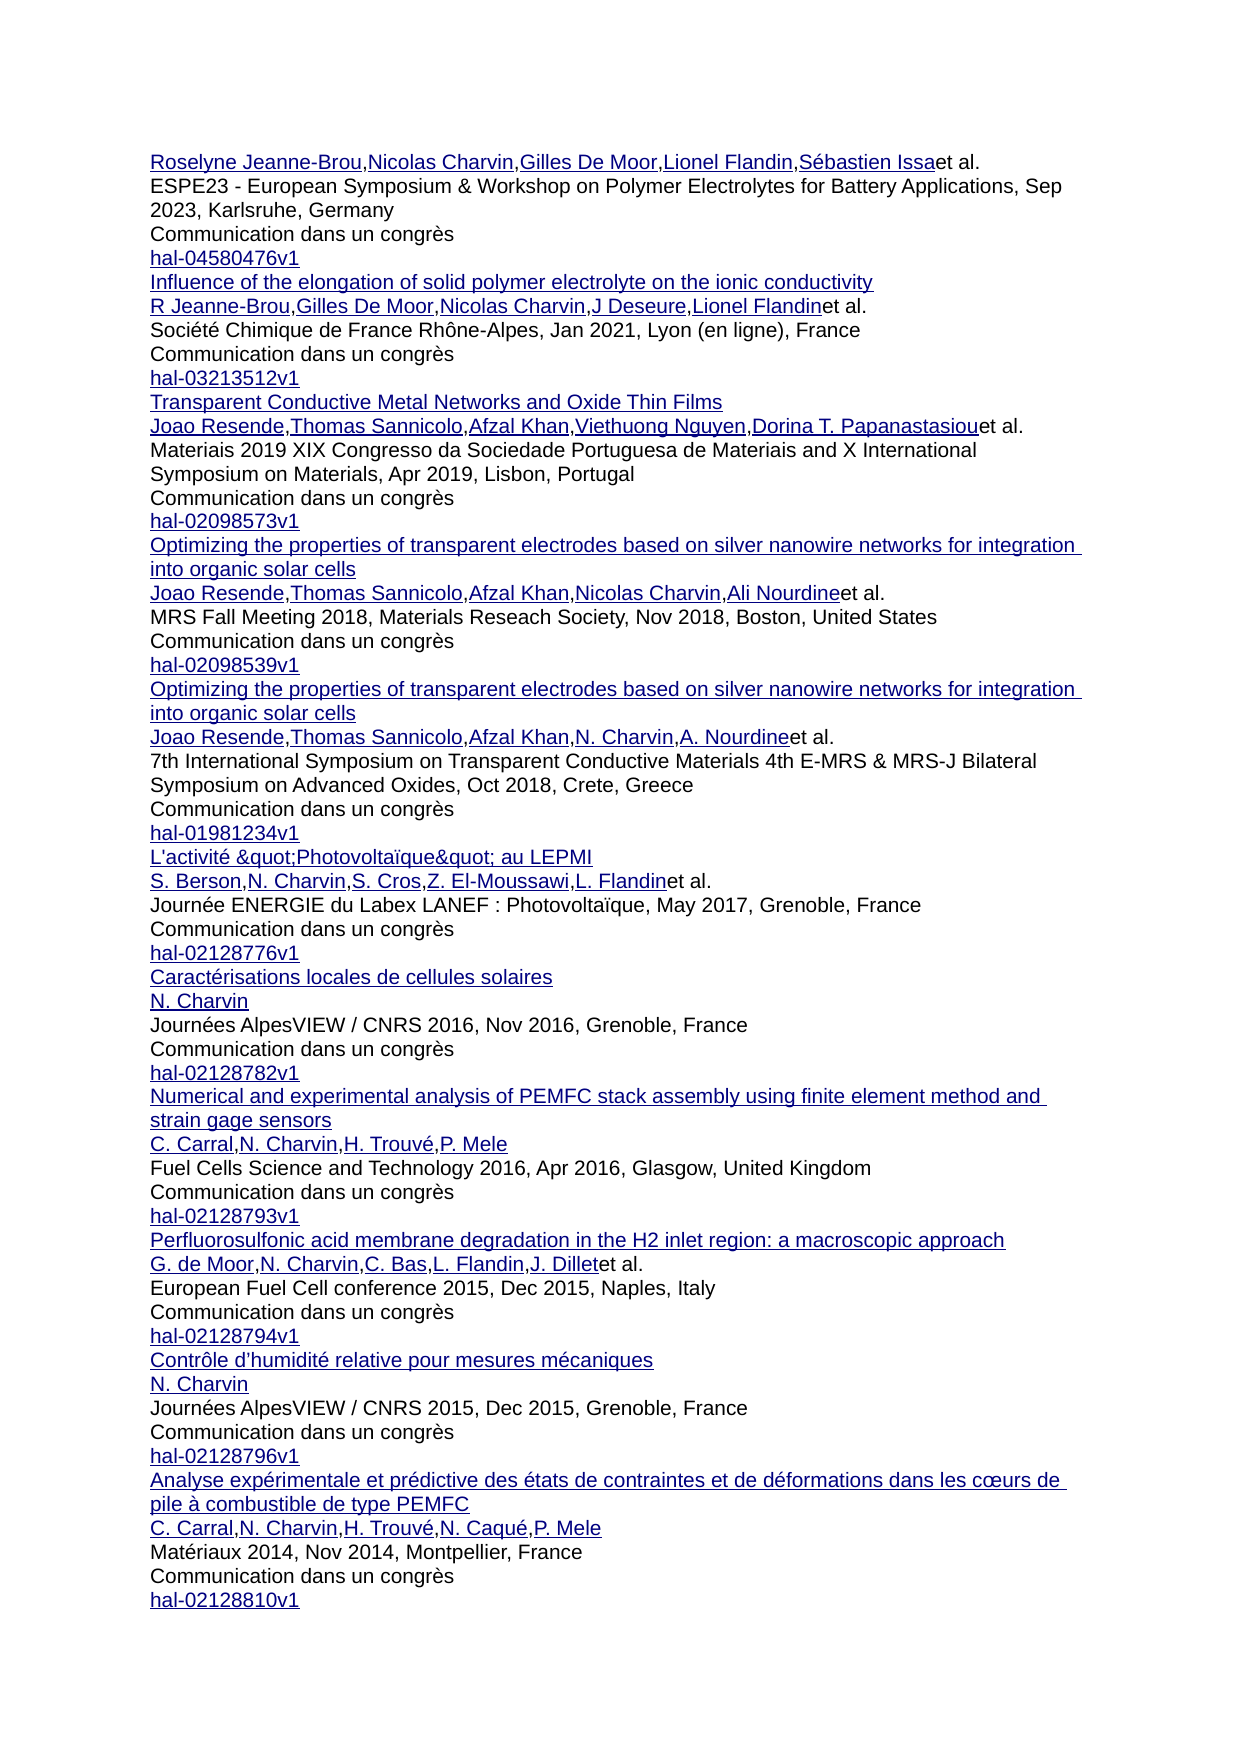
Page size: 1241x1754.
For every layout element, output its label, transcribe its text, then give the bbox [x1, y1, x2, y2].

table_cell L'activité &quot;Photovoltaïque&quot; au LEPMI S. Berson,N. Charvin,S. Cros,Z. El-Moussawi,L. Flandinet al. Journée ENERGIE du Labex LANEF : Photovoltaïque, May 2017, Grenoble, France Communication dans un congrès hal-02128776v1 [150, 845, 1090, 964]
table_cell Contrôle d’humidité relative pour mesures mécaniques N. Charvin Journées AlpesVIEW / CNRS 2015, Dec 2015, Grenoble, France Communication dans un congrès hal-02128796v1 [150, 1348, 1090, 1468]
table_cell Transparent Conductive Metal Networks and Oxide Thin Films Joao Resende,Thomas Sannicolo,Afzal Khan,Viethuong Nguyen,Dorina T. Papanastasiouet al. Materiais 2019 XIX Congresso da Sociedade Portuguesa de Materiais and X International Symposium on Materials, Apr 2019, Lisbon, Portugal Communication dans un congrès hal-02098573v1 [150, 390, 1090, 533]
table_header Roselyne Jeanne-Brou,Nicolas Charvin,Gilles De Moor,Lionel Flandin,Sébastien Issaet al. ESPE23 - European Symposium & Workshop on Polymer Electrolytes for Battery Applications, Sep 2023, Karlsruhe, Germany Communication dans un congrès hal-04580476v1 [150, 150, 1090, 270]
table_cell Influence of the elongation of solid polymer electrolyte on the ionic conductivity R Jeanne-Brou,Gilles De Moor,Nicolas Charvin,J Deseure,Lionel Flandinet al. Société Chimique de France Rhône-Alpes, Jan 2021, Lyon (en ligne), France Communication dans un congrès hal-03213512v1 [150, 270, 1090, 389]
table_cell Optimizing the properties of transparent electrodes based on silver nanowire networks for integration into organic solar cells Joao Resende,Thomas Sannicolo,Afzal Khan,Nicolas Charvin,Ali Nourdineet al. MRS Fall Meeting 2018, Materials Reseach Society, Nov 2018, Boston, United States Communication dans un congrès hal-02098539v1 [150, 533, 1090, 677]
table_cell Caractérisations locales de cellules solaires N. Charvin Journées AlpesVIEW / CNRS 2016, Nov 2016, Grenoble, France Communication dans un congrès hal-02128782v1 [150, 965, 1090, 1084]
table_cell Perfluorosulfonic acid membrane degradation in the H2 inlet region: a macroscopic approach G. de Moor,N. Charvin,C. Bas,L. Flandin,J. Dilletet al. European Fuel Cell conference 2015, Dec 2015, Naples, Italy Communication dans un congrès hal-02128794v1 [150, 1228, 1090, 1348]
table_cell Optimizing the properties of transparent electrodes based on silver nanowire networks for integration into organic solar cells Joao Resende,Thomas Sannicolo,Afzal Khan,N. Charvin,A. Nourdineet al. 7th International Symposium on Transparent Conductive Materials 4th E-MRS & MRS-J Bilateral Symposium on Advanced Oxides, Oct 2018, Crete, Greece Communication dans un congrès hal-01981234v1 [150, 677, 1090, 845]
table_cell Analyse expérimentale et prédictive des états de contraintes et de déformations dans les cœurs de pile à combustible de type PEMFC C. Carral,N. Charvin,H. Trouvé,N. Caqué,P. Mele Matériaux 2014, Nov 2014, Montpellier, France Communication dans un congrès hal-02128810v1 [150, 1468, 1090, 1611]
table_cell Numerical and experimental analysis of PEMFC stack assembly using finite element method and strain gage sensors C. Carral,N. Charvin,H. Trouvé,P. Mele Fuel Cells Science and Technology 2016, Apr 2016, Glasgow, United Kingdom Communication dans un congrès hal-02128793v1 [150, 1084, 1090, 1228]
